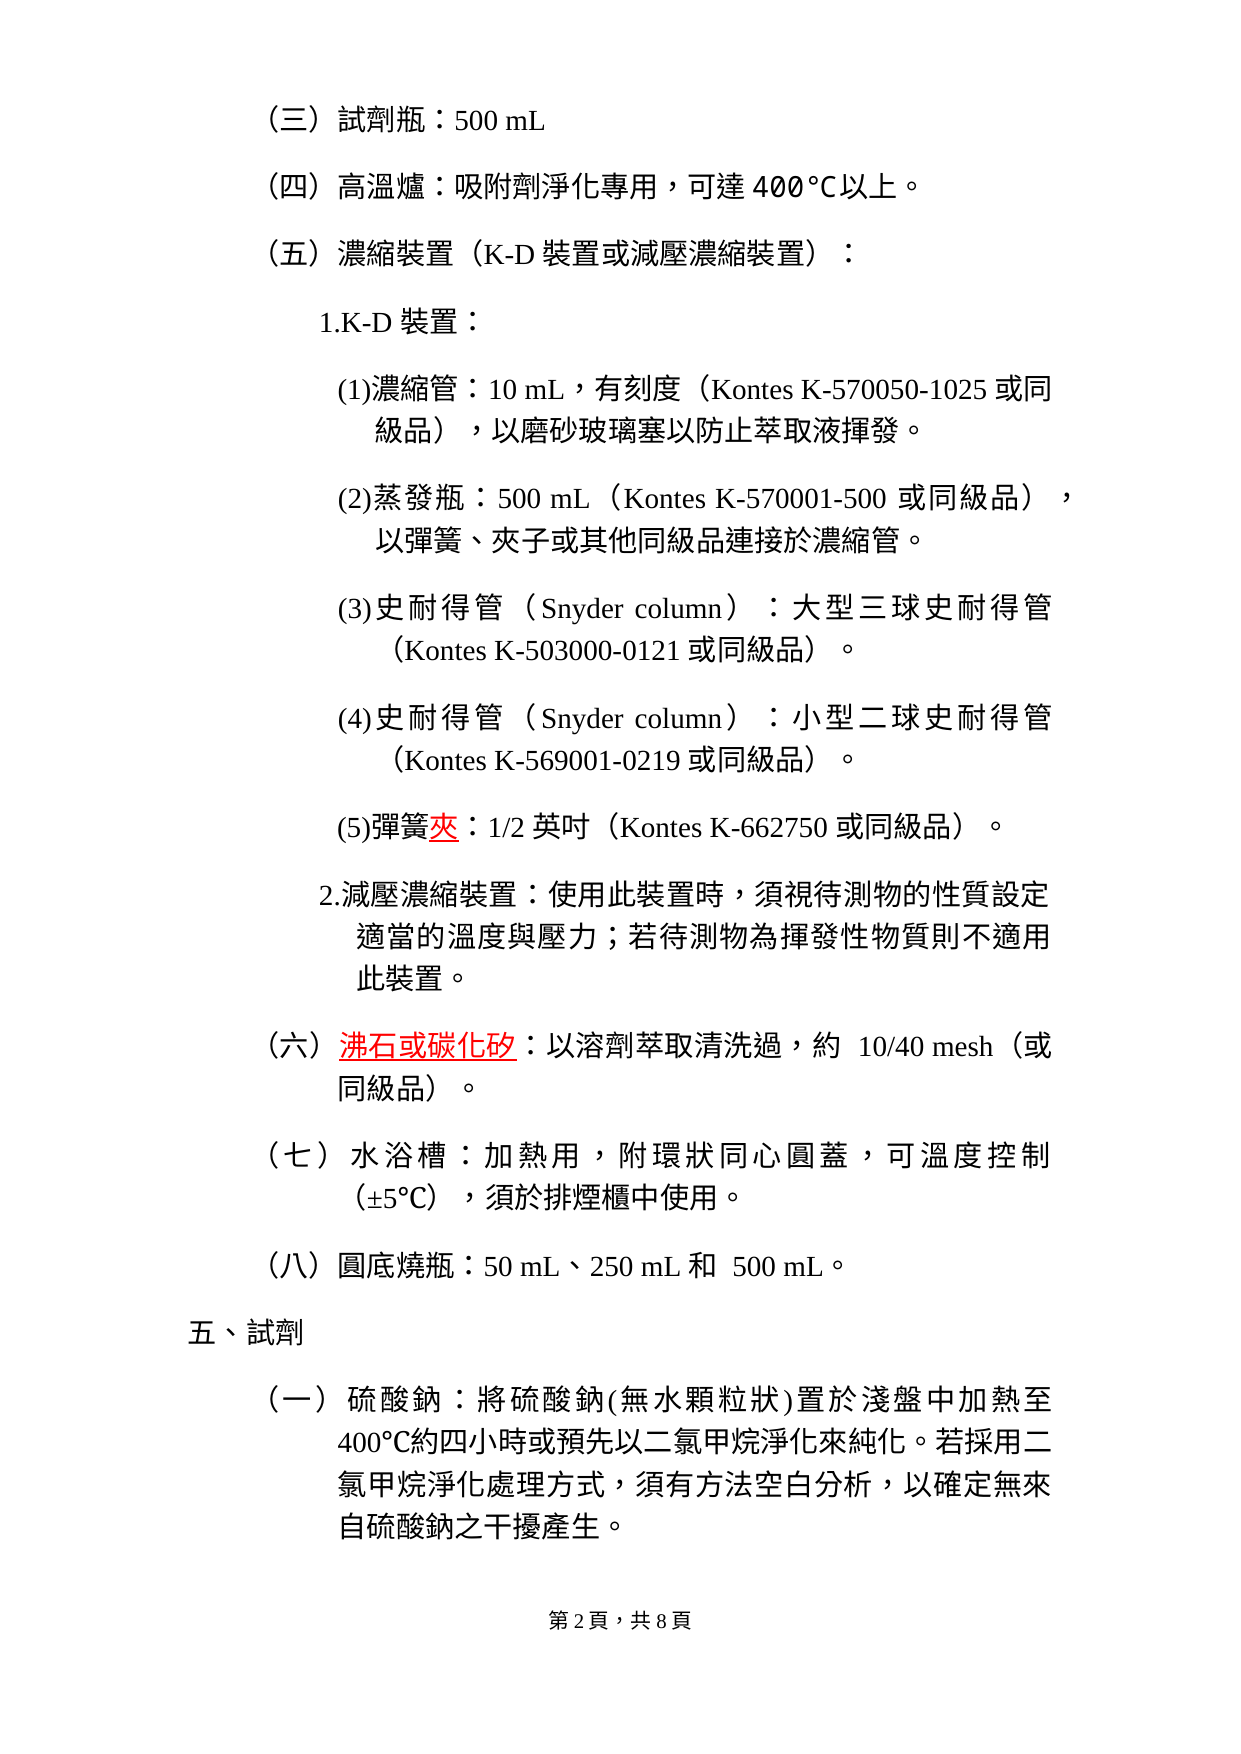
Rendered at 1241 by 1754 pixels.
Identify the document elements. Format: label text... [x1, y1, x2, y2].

text （四）高溫爐：吸附劑淨化專用，可達400℃以上。 [250, 163, 1053, 206]
text 2.減壓濃縮裝置：使用此裝置時，須視待測物的性質設定適當的溫度與壓力；若待測物為揮發性物質則不適用此裝置。 [319, 871, 1053, 998]
text （六）沸石或碳化矽：以溶劑萃取清洗過，約 10/40 mesh（或同級品）。 [250, 1023, 1053, 1108]
text (3)史耐得管（Snyder column）：大型三球史耐得管（Kontes K-503000-0121 或同級品）。 [338, 585, 1053, 669]
text 1.K-D 裝置： [319, 298, 1053, 341]
text （八）圓底燒瓶：50 mL、250 mL 和 500 mL。 [250, 1242, 1053, 1284]
text （一）硫酸鈉：將硫酸鈉(無水顆粒狀)置於淺盤中加熱至 400℃約四小時或預先以二氯甲烷淨化來純化。若採用二氯甲烷淨化處理方式，須有方法空白分析，以確定無來自硫酸鈉之干擾產生。 [250, 1377, 1053, 1546]
text (1)濃縮管：10 mL，有刻度（Kontes K-570050-1025 或同級品），以磨砂玻璃塞以防止萃取液揮發。 [337, 366, 1053, 450]
text （五）濃縮裝置（K-D 裝置或減壓濃縮裝置）： [250, 231, 1053, 273]
text (2)蒸發瓶：500 mL（Kontes K-570001-500 或同級品），以彈簧、夾子或其他同級品連接於濃縮管。 [338, 475, 1053, 560]
text 五、試劑 [187, 1309, 1053, 1352]
text （七）水浴槽：加熱用，附環狀同心圓蓋，可溫度控制（±5℃），須於排煙櫃中使用。 [250, 1133, 1053, 1217]
text （三）試劑瓶：500 mL [250, 96, 1053, 138]
text (5)彈簧夾：1/2 英吋（Kontes K-662750 或同級品）。 [187, 804, 1053, 846]
text (4)史耐得管（Snyder column）：小型二球史耐得管（Kontes K-569001-0219 或同級品）。 [338, 694, 1053, 779]
